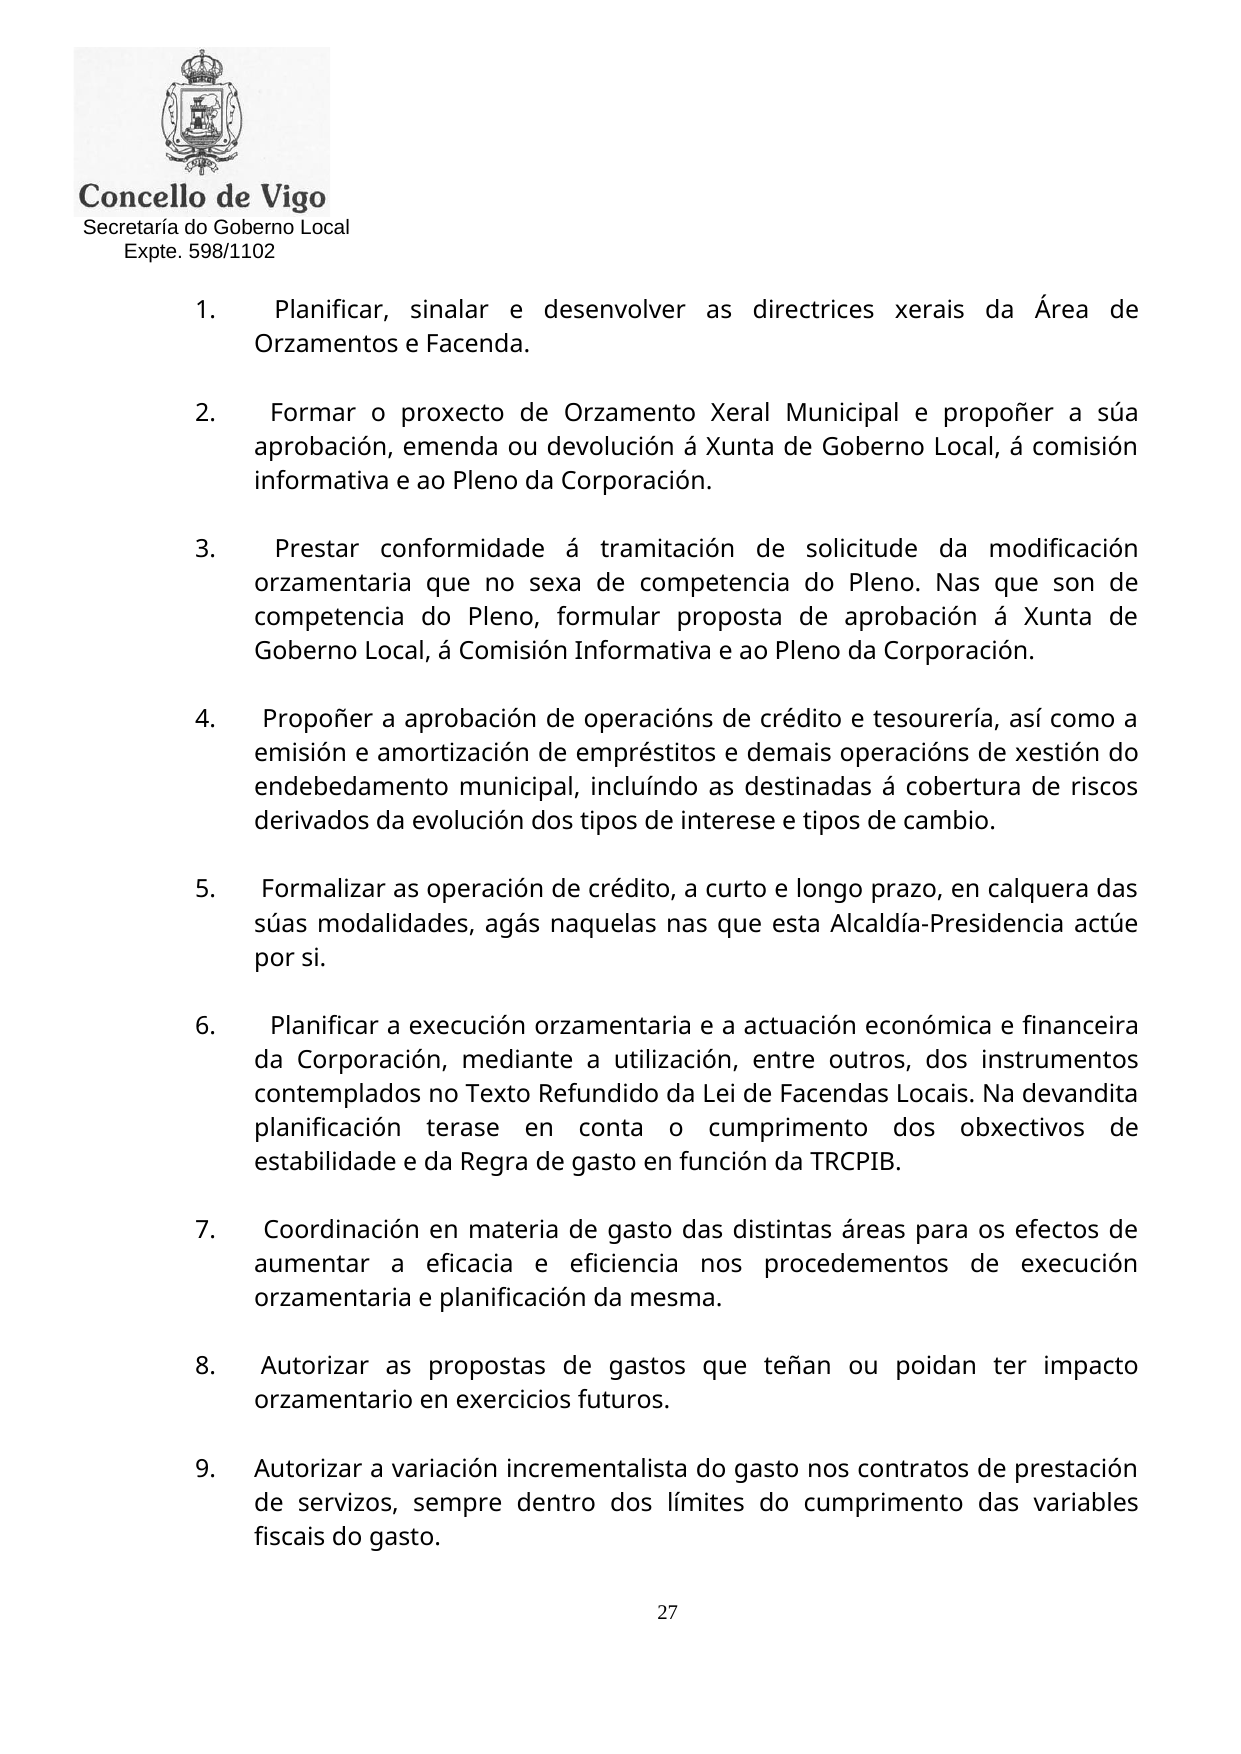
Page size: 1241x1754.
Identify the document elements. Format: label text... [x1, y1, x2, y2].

list Formalizar as operación de crédito, a curto e longo prazo, en calquera das súas modalidades, agás naquelas nas que esta Alcaldía-Presidencia actúe por si. [195, 871, 1140, 973]
list Prestar conformidade á tramitación de solicitude da modificación orzamentaria que no sexa de competencia do Pleno. Nas que son de competencia do Pleno, formular proposta de aprobación á Xunta de Goberno Local, á Comisión Informativa e ao Pleno da Corporación. [195, 531, 1140, 667]
list Planificar, sinalar e desenvolver as directrices xerais da Área de Orzamentos e Facenda. [195, 292, 1140, 360]
list Planificar a execución orzamentaria e a actuación económica e financeira da Corporación, mediante a utilización, entre outros, dos instrumentos contemplados no Texto Refundido da Lei de Facendas Locais. Na devandita planificación terase en conta o cumprimento dos obxectivos de estabilidade e da Regra de gasto en función da TRCPIB. [195, 1007, 1140, 1178]
list Formar o proxecto de Orzamento Xeral Municipal e propoñer a súa aprobación, emenda ou devolución á Xunta de Goberno Local, á comisión informativa e ao Pleno da Corporación. [195, 394, 1140, 496]
list Autorizar as propostas de gastos que teñan ou poidan ter impacto orzamentario en exercicios futuros. [195, 1348, 1140, 1416]
picture [73, 47, 331, 217]
list Autorizar a variación incrementalista do gasto nos contratos de prestación de servizos, sempre dentro dos límites do cumprimento das variables fiscais do gasto. [195, 1450, 1140, 1552]
list Coordinación en materia de gasto das distintas áreas para os efectos de aumentar a eficacia e eficiencia nos procedementos de execución orzamentaria e planificación da mesma. [195, 1212, 1140, 1314]
list Propoñer a aprobación de operacións de crédito e tesourería, así como a emisión e amortización de empréstitos e demais operacións de xestión do endebedamento municipal, incluíndo as destinadas á cobertura de riscos derivados da evolución dos tipos de interese e tipos de cambio. [195, 701, 1140, 837]
